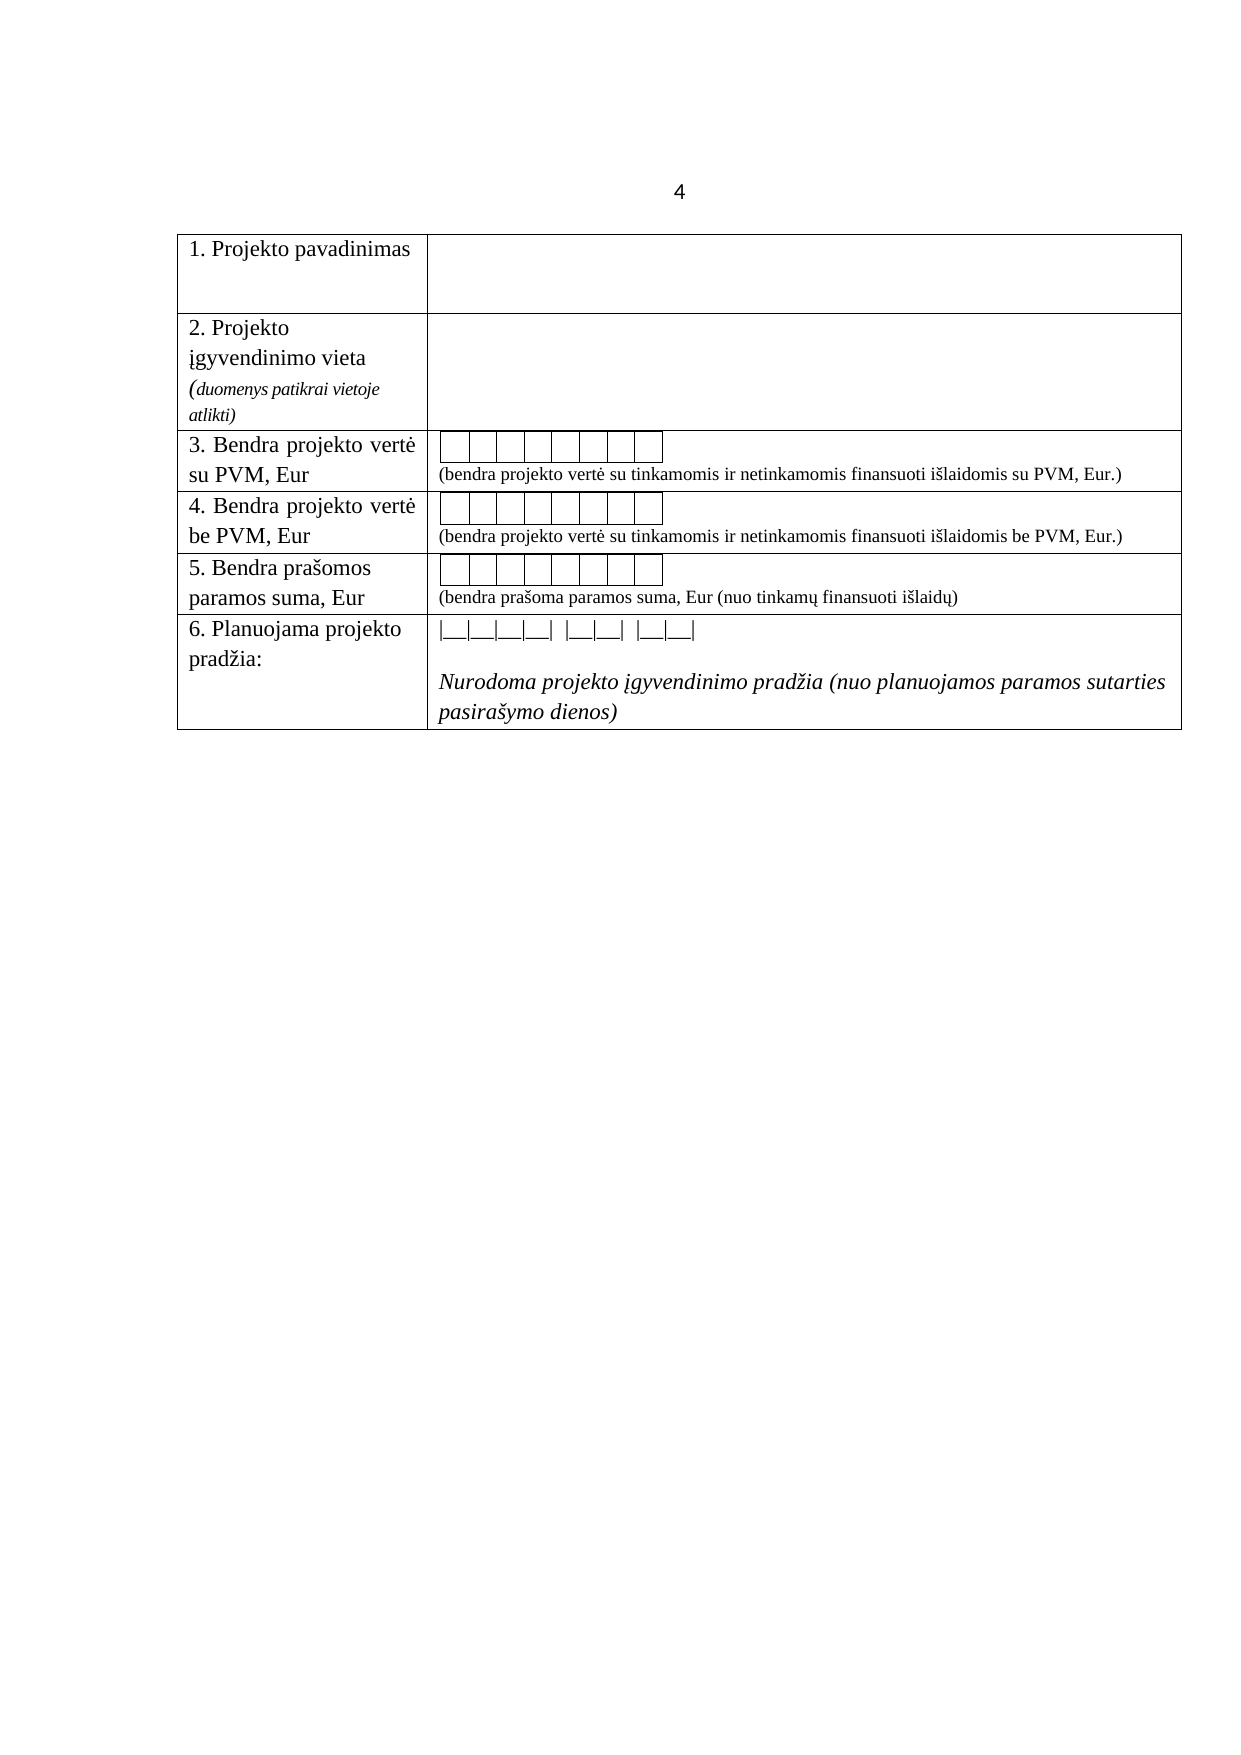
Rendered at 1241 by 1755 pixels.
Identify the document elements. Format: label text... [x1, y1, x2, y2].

table_header [525, 493, 551, 523]
table_header [470, 493, 496, 523]
table_cell (bendra projekto vertė su tinkamomis ir netinkamomis finansuoti išlaidomis su PVM, Eur.) [428, 431, 1181, 491]
table_header [608, 555, 634, 585]
table_header [608, 493, 634, 523]
table_header [441, 493, 469, 523]
table_header [580, 555, 607, 585]
table_cell 1. Projekto pavadinimas [178, 235, 427, 313]
table_header [497, 432, 524, 462]
table_header [552, 432, 579, 462]
table_header [552, 493, 579, 523]
table_header [470, 555, 496, 585]
table_cell [428, 235, 1181, 313]
table_cell 3. Bendra projekto vertė su PVM, Eur [178, 431, 427, 491]
table_header [635, 432, 662, 462]
table_cell [428, 314, 1181, 430]
table_header [497, 555, 524, 585]
table_cell 4. Bendra projekto vertė be PVM, Eur [178, 492, 427, 553]
table_header [580, 432, 607, 462]
table_header [441, 555, 469, 585]
table_header [580, 493, 607, 523]
table_cell 6. Planuojama projekto pradžia: [178, 615, 427, 729]
table_header [635, 493, 662, 523]
table_cell |__|__|__|__| |__|__| |__|__| Nurodoma projekto įgyvendinimo pradžia (nuo planuojamos paramos sutarties pasirašymo dienos) [428, 615, 1181, 729]
table_cell (bendra projekto vertė su tinkamomis ir netinkamomis finansuoti išlaidomis be PVM, Eur.) [428, 492, 1181, 553]
table_header [525, 555, 551, 585]
table_header [635, 555, 662, 585]
table_header [608, 432, 634, 462]
table_header [470, 432, 496, 462]
table_cell (bendra prašoma paramos suma, Eur (nuo tinkamų finansuoti išlaidų) [428, 554, 1181, 614]
table_header [441, 432, 469, 462]
table_header [525, 432, 551, 462]
table_cell 5. Bendra prašomos paramos suma, Eur [178, 554, 427, 614]
table_cell 2. Projekto įgyvendinimo vieta (duomenys patikrai vietoje atlikti) [178, 314, 427, 430]
table_header [497, 493, 524, 523]
table_header [552, 555, 579, 585]
